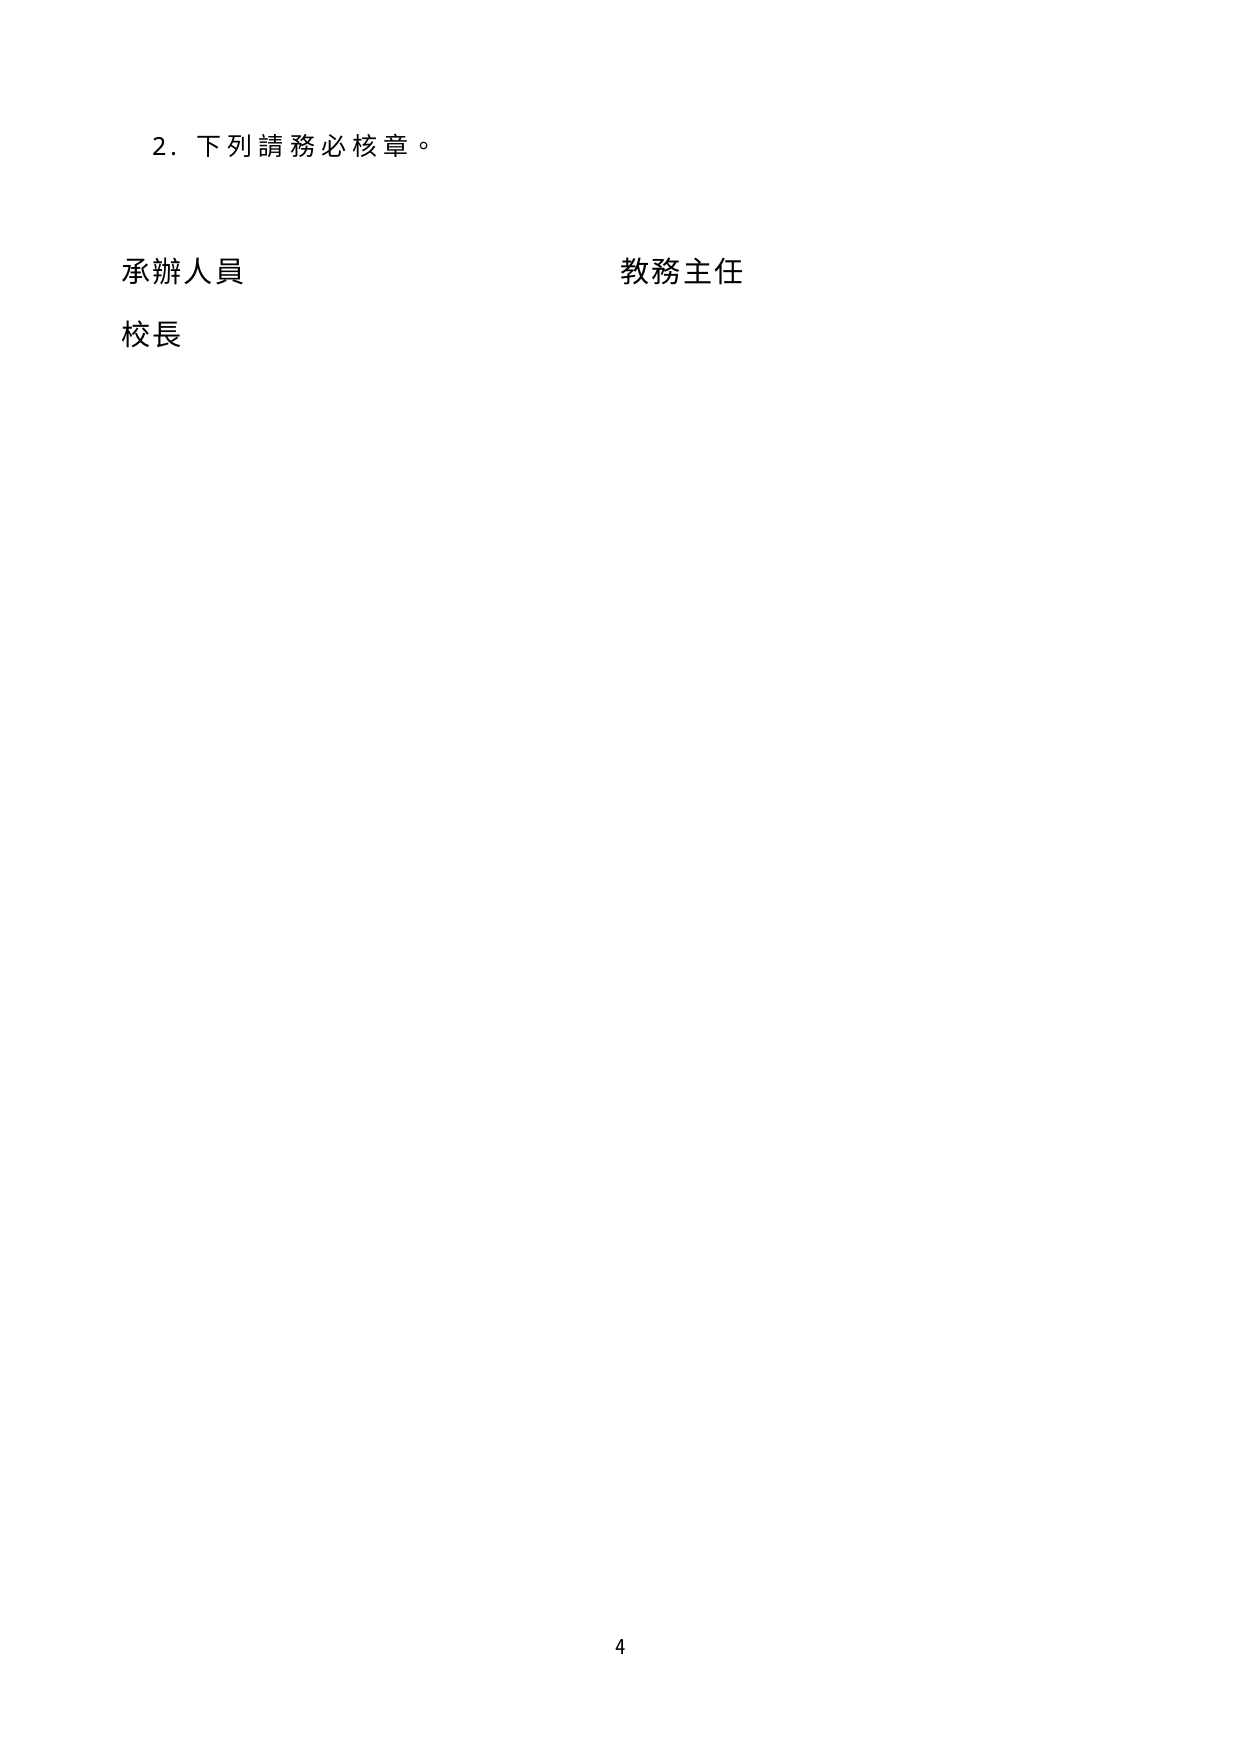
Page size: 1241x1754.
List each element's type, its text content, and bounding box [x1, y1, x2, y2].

text 承辦人員 教務主任 校長 [120, 228, 1120, 353]
list 下列請務必核章。 [149, 103, 1120, 166]
